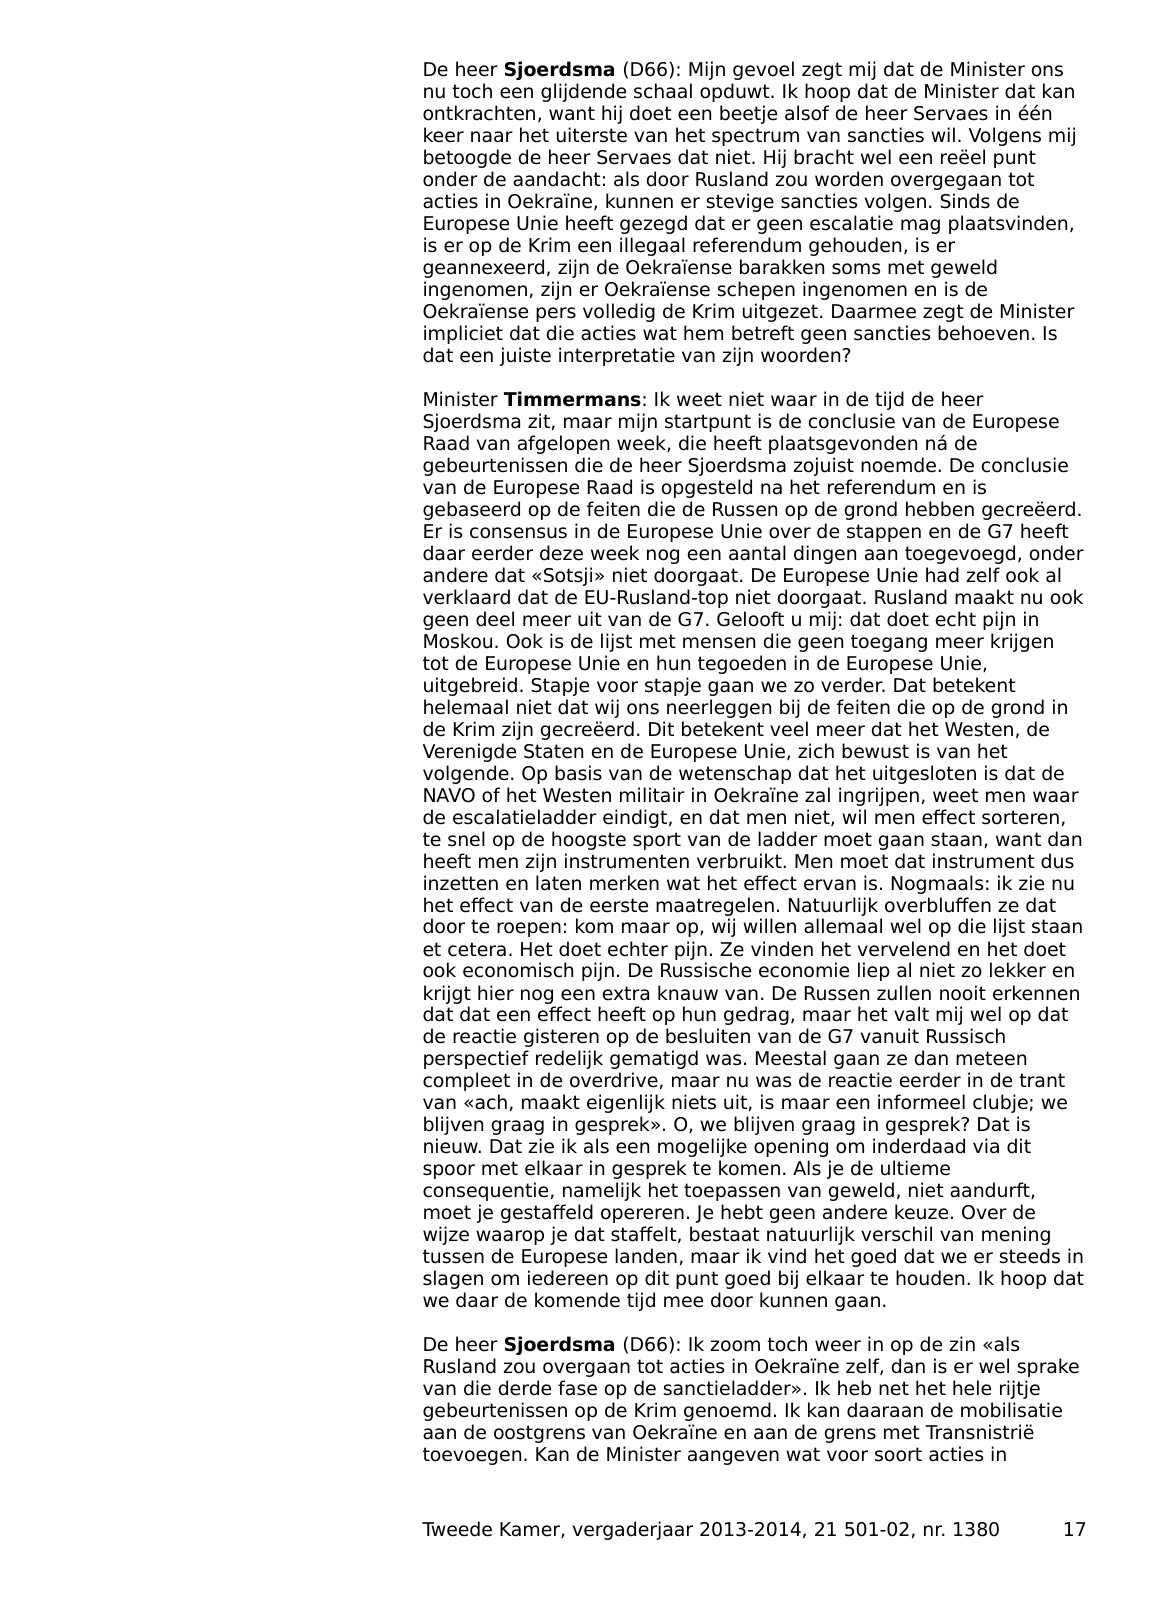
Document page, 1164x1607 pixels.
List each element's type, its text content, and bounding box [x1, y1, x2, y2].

text De heer Sjoerdsma (D66): Ik zoom toch weer in op de zin «als Rusland zou overgaan tot acties in Oekraïne zelf, dan is er wel sprake van die derde fase op de sanctieladder». Ik heb net het hele rijtje gebeurtenissen op de Krim genoemd. Ik kan daaraan de mobilisatie aan de oostgrens van Oekraïne en aan de grens met Transnistrië toevoegen. Kan de Minister aangeven wat voor soort acties in [422, 1334, 1087, 1466]
text Minister Timmermans: Ik weet niet waar in de tijd de heer Sjoerdsma zit, maar mijn startpunt is de conclusie van de Europese Raad van afgelopen week, die heeft plaatsgevonden ná de gebeurtenissen die de heer Sjoerdsma zojuist noemde. De conclusie van de Europese Raad is opgesteld na het referendum en is gebaseerd op de feiten die de Russen op de grond hebben gecreëerd. Er is consensus in de Europese Unie over de stappen en de G7 heeft daar eerder deze week nog een aantal dingen aan toegevoegd, onder andere dat «Sotsji» niet doorgaat. De Europese Unie had zelf ook al verklaard dat de EU-Rusland-top niet doorgaat. Rusland maakt nu ook geen deel meer uit van de G7. Gelooft u mij: dat doet echt pijn in Moskou. Ook is de lijst met mensen die geen toegang meer krijgen tot de Europese Unie en hun tegoeden in de Europese Unie, uitgebreid. Stapje voor stapje gaan we zo verder. Dat betekent helemaal niet dat wij ons neerleggen bij de feiten die op de grond in de Krim zijn gecreëerd. Dit betekent veel meer dat het Westen, de Verenigde Staten en de Europese Unie, zich bewust is van het volgende. Op basis van de wetenschap dat het uitgesloten is dat de NAVO of het Westen militair in Oekraïne zal ingrijpen, weet men waar de escalatieladder eindigt, en dat men niet, wil men effect sorteren, te snel op de hoogste sport van de ladder moet gaan staan, want dan heeft men zijn instrumenten verbruikt. Men moet dat instrument dus inzetten en laten merken wat het effect ervan is. Nogmaals: ik zie nu het effect van de eerste maatregelen. Natuurlijk overbluffen ze dat door te roepen: kom maar op, wij willen allemaal wel op die lijst staan et cetera. Het doet echter pijn. Ze vinden het vervelend en het doet ook economisch pijn. De Russische economie liep al niet zo lekker en krijgt hier nog een extra knauw van. De Russen zullen nooit erkennen dat dat een effect heeft op hun gedrag, maar het valt mij wel op dat de reactie gisteren op de besluiten van de G7 vanuit Russisch perspectief redelijk gematigd was. Meestal gaan ze dan meteen compleet in de overdrive, maar nu was de reactie eerder in de trant van «ach, maakt eigenlijk niets uit, is maar een informeel clubje; we blijven graag in gesprek». O, we blijven graag in gesprek? Dat is nieuw. Dat zie ik als een mogelijke opening om inderdaad via dit spoor met elkaar in gesprek te komen. Als je de ultieme consequentie, namelijk het toepassen van geweld, niet aandurft, moet je gestaffeld opereren. Je hebt geen andere keuze. Over de wijze waarop je dat staffelt, bestaat natuurlijk verschil van mening tussen de Europese landen, maar ik vind het goed dat we er steeds in slagen om iedereen op dit punt goed bij elkaar te houden. Ik hoop dat we daar de komende tijd mee door kunnen gaan. [422, 389, 1087, 1312]
text De heer Sjoerdsma (D66): Mijn gevoel zegt mij dat de Minister ons nu toch een glijdende schaal opduwt. Ik hoop dat de Minister dat kan ontkrachten, want hij doet een beetje alsof de heer Servaes in één keer naar het uiterste van het spectrum van sancties wil. Volgens mij betoogde de heer Servaes dat niet. Hij bracht wel een reëel punt onder de aandacht: als door Rusland zou worden overgegaan tot acties in Oekraïne, kunnen er stevige sancties volgen. Sinds de Europese Unie heeft gezegd dat er geen escalatie mag plaatsvinden, is er op de Krim een illegaal referendum gehouden, is er geannexeerd, zijn de Oekraïense barakken soms met geweld ingenomen, zijn er Oekraïense schepen ingenomen en is de Oekraïense pers volledig de Krim uitgezet. Daarmee zegt de Minister impliciet dat die acties wat hem betreft geen sancties behoeven. Is dat een juiste interpretatie van zijn woorden? [422, 59, 1087, 367]
